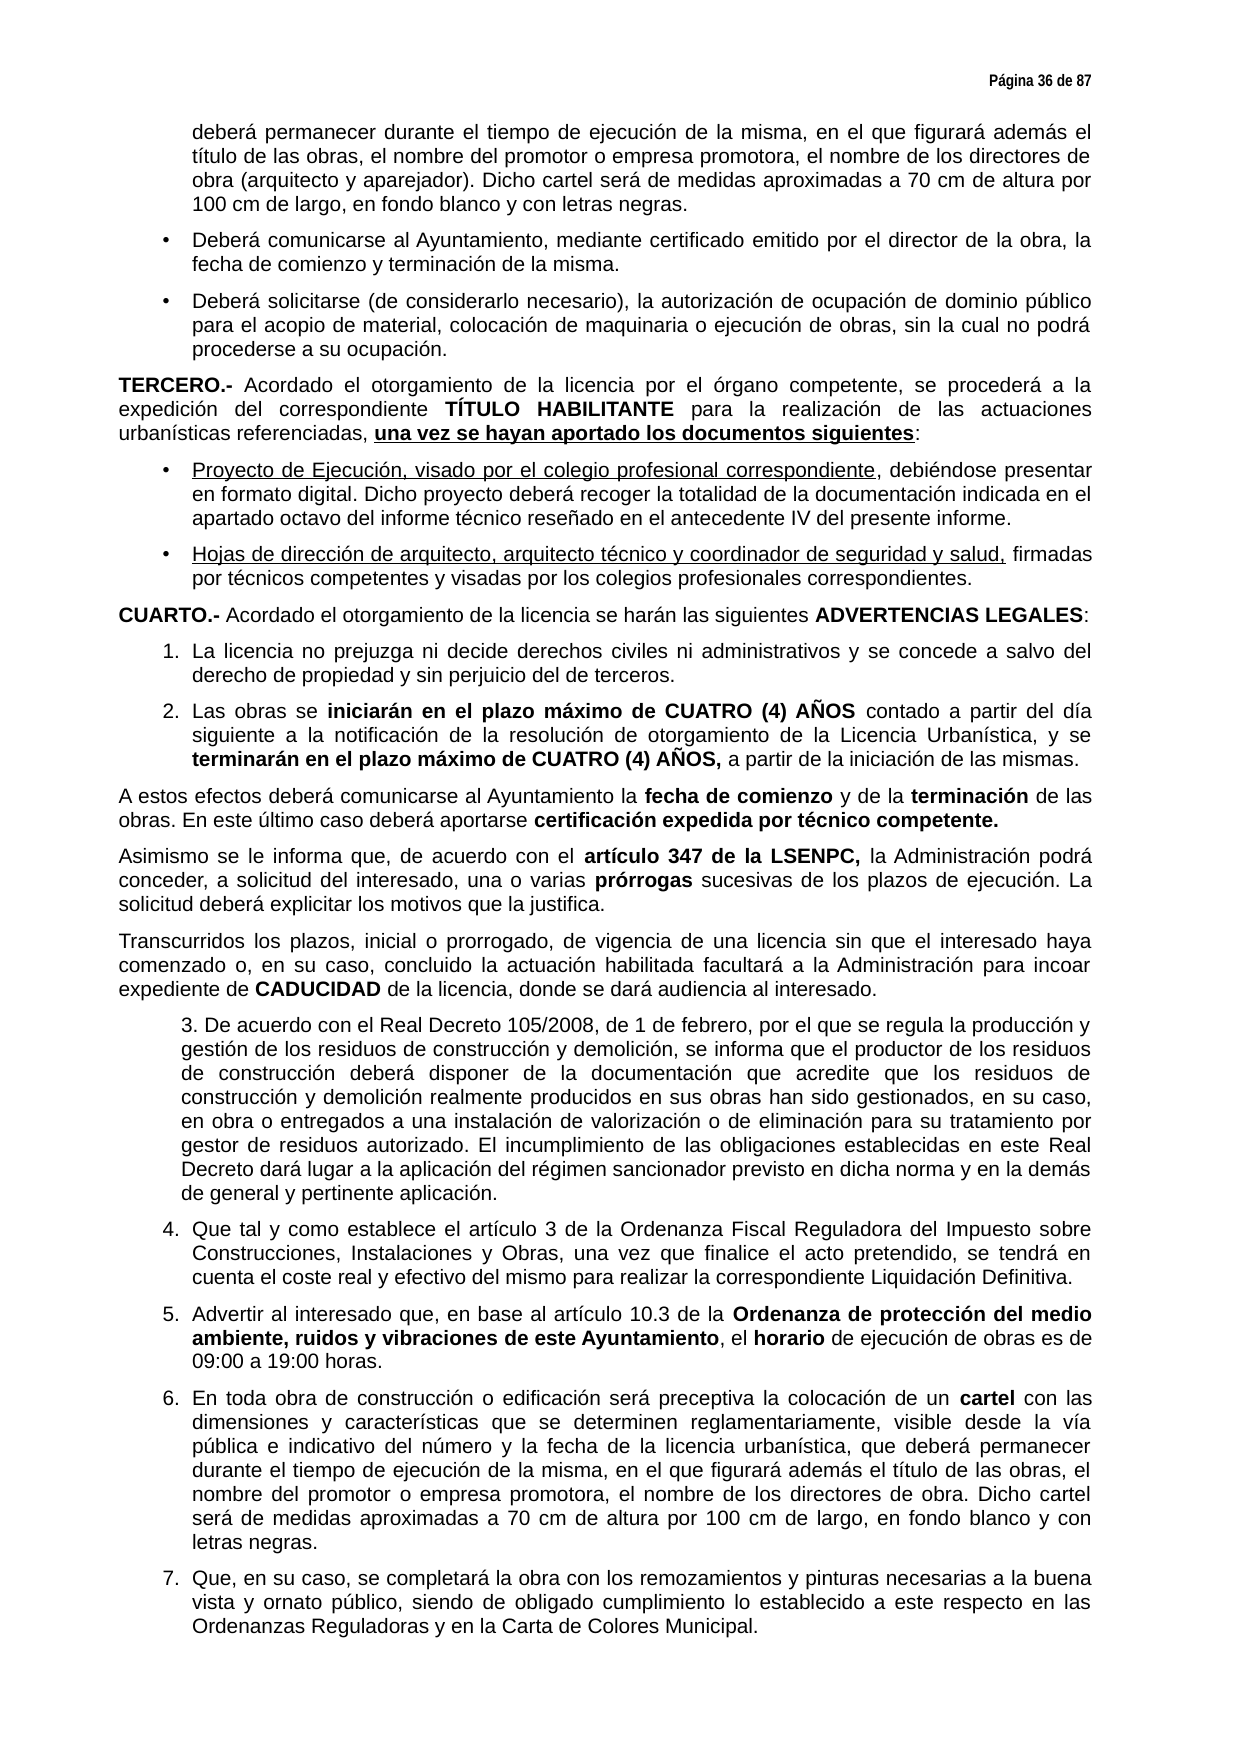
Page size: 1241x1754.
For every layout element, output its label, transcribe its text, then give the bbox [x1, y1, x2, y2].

list Hojas de dirección de arquitecto, arquitecto técnico y coordinador de seguridad y salud, firmadas por técnicos competentes y visadas por los colegios profesionales correspondientes. [162, 542, 1092, 590]
list Deberá comunicarse al Ayuntamiento, mediante certificado emitido por el director de la obra, la fecha de comienzo y terminación de la misma. [162, 228, 1092, 276]
list En toda obra de construcción o edificación será preceptiva la colocación de un cartel con las dimensiones y características que se determinen reglamentariamente, visible desde la vía pública e indicativo del número y la fecha de la licencia urbanística, que deberá permanecer durante el tiempo de ejecución de la misma, en el que figurará además el título de las obras, el nombre del promotor o empresa promotora, el nombre de los directores de obra. Dicho cartel será de medidas aproximadas a 70 cm de altura por 100 cm de largo, en fondo blanco y con letras negras. [162, 1386, 1092, 1553]
list Que, en su caso, se completará la obra con los remozamientos y pinturas necesarias a la buena vista y ornato público, siendo de obligado cumplimiento lo establecido a este respecto en las Ordenanzas Reguladoras y en la Carta de Colores Municipal. [162, 1566, 1092, 1638]
text A estos efectos deberá comunicarse al Ayuntamiento la fecha de comienzo y de la terminación de las obras. En este último caso deberá aportarse certificación expedida por técnico competente. [118, 784, 1092, 832]
list Proyecto de Ejecución, visado por el colegio profesional correspondiente, debiéndose presentar en formato digital. Dicho proyecto deberá recoger la totalidad de la documentación indicada en el apartado octavo del informe técnico reseñado en el antecedente IV del presente informe. [162, 457, 1092, 529]
text 3. De acuerdo con el Real Decreto 105/2008, de 1 de febrero, por el que se regula la producción y gestión de los residuos de construcción y demolición, se informa que el productor de los residuos de construcción deberá disponer de la documentación que acredite que los residuos de construcción y demolición realmente producidos en sus obras han sido gestionados, en su caso, en obra o entregados a una instalación de valorización o de eliminación para su tratamiento por gestor de residuos autorizado. El incumplimiento de las obligaciones establecidas en este Real Decreto dará lugar a la aplicación del régimen sancionador previsto en dicha norma y en la demás de general y pertinente aplicación. [181, 1013, 1092, 1204]
list Deberá solicitarse (de considerarlo necesario), la autorización de ocupación de dominio público para el acopio de material, colocación de maquinaria o ejecución de obras, sin la cual no podrá procederse a su ocupación. [162, 288, 1092, 361]
text TERCERO.- Acordado el otorgamiento de la licencia por el órgano competente, se procederá a la expedición del correspondiente TÍTULO HABILITANTE para la realización de las actuaciones urbanísticas referenciadas, una vez se hayan aportado los documentos siguientes: [118, 373, 1092, 445]
list deberá permanecer durante el tiempo de ejecución de la misma, en el que figurará además el título de las obras, el nombre del promotor o empresa promotora, el nombre de los directores de obra (arquitecto y aparejador). Dicho cartel será de medidas aproximadas a 70 cm de altura por 100 cm de largo, en fondo blanco y con letras negras. [162, 120, 1092, 216]
text Asimismo se le informa que, de acuerdo con el artículo 347 de la LSENPC, la Administración podrá conceder, a solicitud del interesado, una o varias prórrogas sucesivas de los plazos de ejecución. La solicitud deberá explicitar los motivos que la justifica. [118, 844, 1092, 916]
text CUARTO.- Acordado el otorgamiento de la licencia se harán las siguientes ADVERTENCIAS LEGALES: [118, 602, 1092, 626]
list La licencia no prejuzga ni decide derechos civiles ni administrativos y se concede a salvo del derecho de propiedad y sin perjuicio del de terceros. [162, 639, 1092, 687]
list Que tal y como establece el artículo 3 de la Ordenanza Fiscal Reguladora del Impuesto sobre Construcciones, Instalaciones y Obras, una vez que finalice el acto pretendido, se tendrá en cuenta el coste real y efectivo del mismo para realizar la correspondiente Liquidación Definitiva. [162, 1217, 1092, 1289]
list Advertir al interesado que, en base al artículo 10.3 de la Ordenanza de protección del medio ambiente, ruidos y vibraciones de este Ayuntamiento, el horario de ejecución de obras es de 09:00 a 19:00 horas. [162, 1301, 1092, 1373]
list Las obras se iniciarán en el plazo máximo de CUATRO (4) AÑOS contado a partir del día siguiente a la notificación de la resolución de otorgamiento de la Licencia Urbanística, y se terminarán en el plazo máximo de CUATRO (4) AÑOS, a partir de la iniciación de las mismas. [162, 699, 1092, 771]
text Transcurridos los plazos, inicial o prorrogado, de vigencia de una licencia sin que el interesado haya comenzado o, en su caso, concluido la actuación habilitada facultará a la Administración para incoar expediente de CADUCIDAD de la licencia, donde se dará audiencia al interesado. [118, 928, 1092, 1000]
